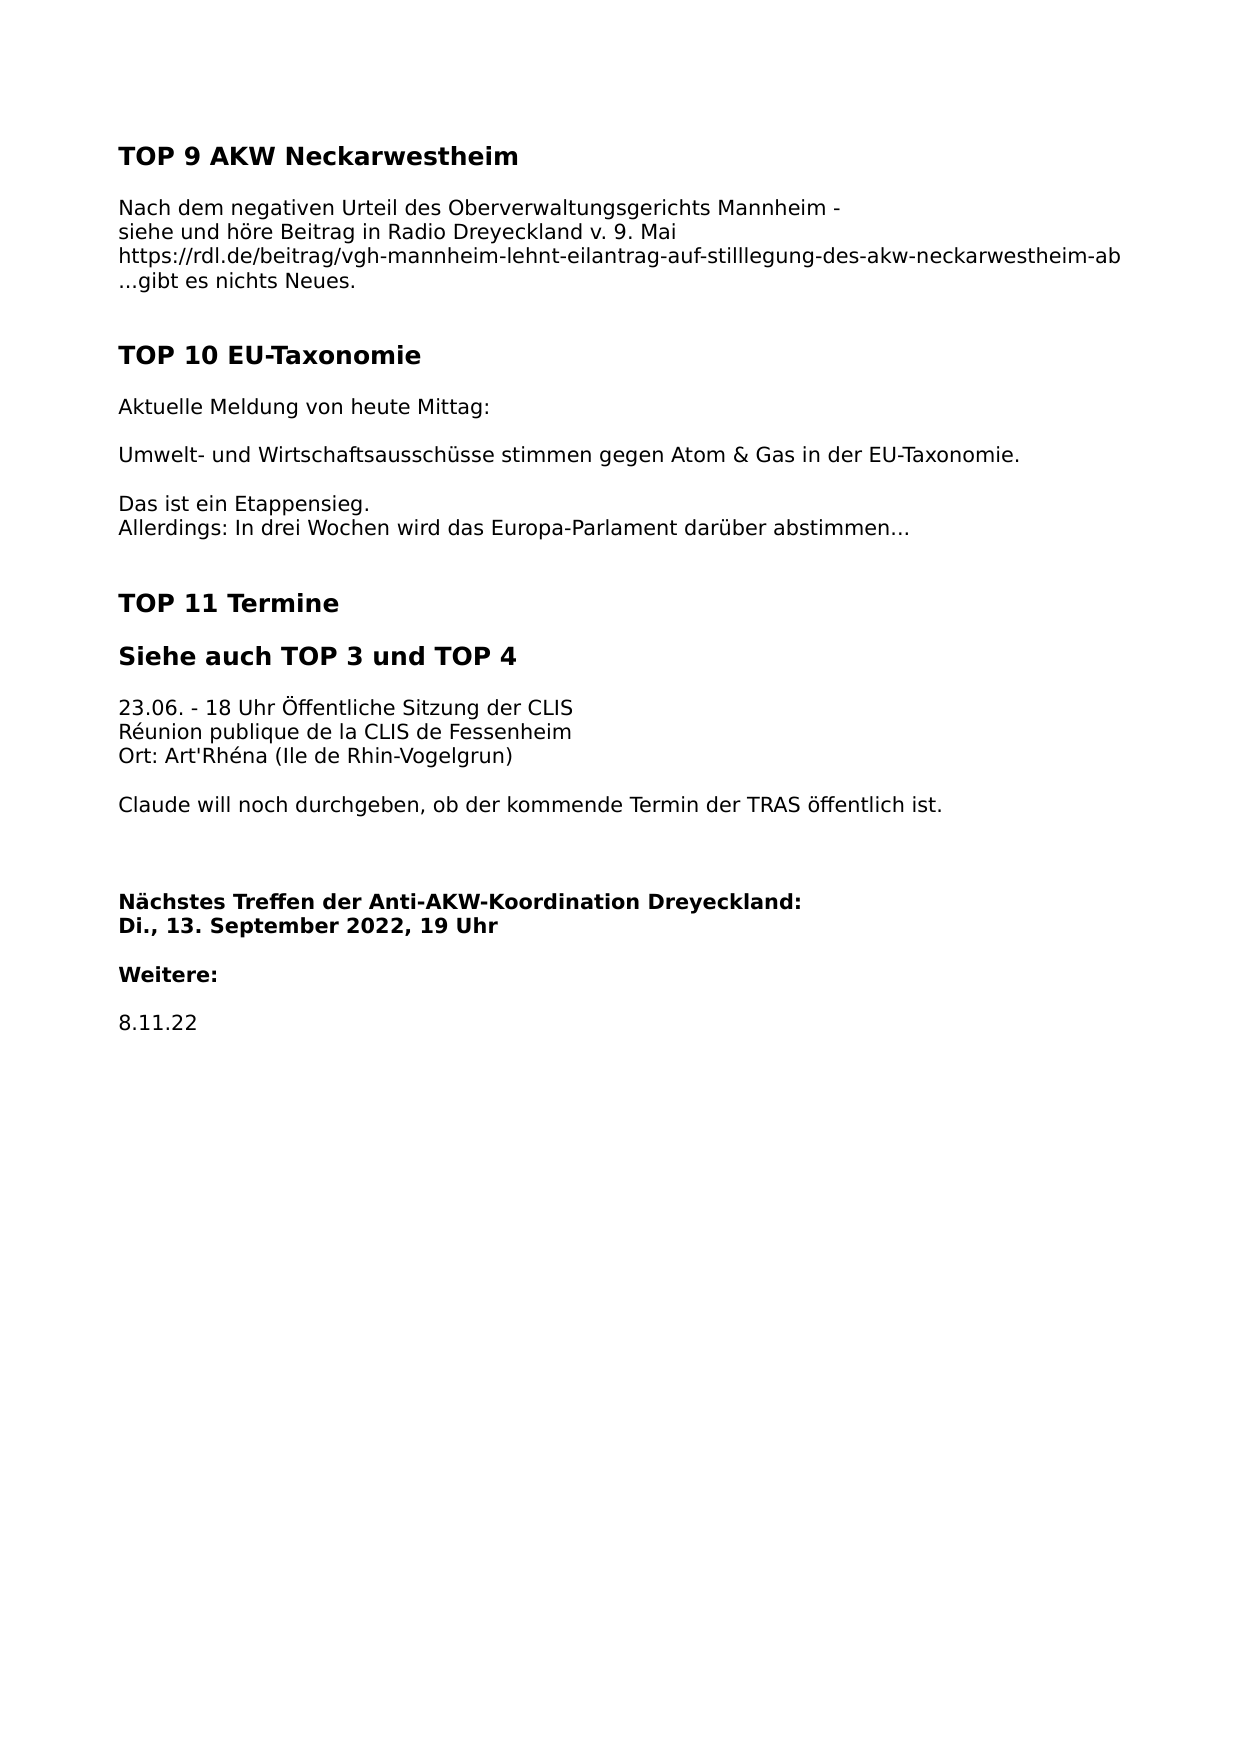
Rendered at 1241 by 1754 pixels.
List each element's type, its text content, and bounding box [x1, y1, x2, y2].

text Di., 13. September 2022, 19 Uhr [118, 914, 1122, 939]
text Claude will noch durchgeben, ob der kommende Termin der TRAS öffentlich ist. [118, 793, 1122, 817]
text 8.11.22 [118, 1011, 1122, 1036]
text Ort: Art'Rhéna (Ile de Rhin-Vogelgrun) [118, 744, 1122, 769]
text Nach dem negativen Urteil des Oberverwaltungsgerichts Mannheim - [118, 196, 1122, 220]
text Weitere: [118, 963, 1122, 987]
text Das ist ein Etappensieg. [118, 492, 1122, 516]
text TOP 11 Termine [118, 589, 1122, 618]
text 23.06. - 18 Uhr Öffentliche Sitzung der CLIS [118, 696, 1122, 720]
text https://rdl.de/beitrag/vgh-mannheim-lehnt-eilantrag-auf-stilllegung-des-akw-neckarwestheim-ab [118, 244, 1122, 269]
text Umwelt- und Wirtschaftsausschüsse stimmen gegen Atom & Gas in der EU-Taxonomie. [118, 443, 1122, 468]
text ...gibt es nichts Neues. [118, 269, 1122, 293]
text Nächstes Treffen der Anti-AKW-Koordination Dreyeckland: [118, 890, 1122, 914]
text Allerdings: In drei Wochen wird das Europa-Parlament darüber abstimmen... [118, 516, 1122, 541]
text Réunion publique de la CLIS de Fessenheim [118, 720, 1122, 744]
text TOP 9 AKW Neckarwestheim [118, 142, 1122, 172]
text Aktuelle Meldung von heute Mittag: [118, 395, 1122, 419]
text siehe und höre Beitrag in Radio Dreyeckland v. 9. Mai [118, 220, 1122, 244]
text TOP 10 EU-Taxonomie [118, 341, 1122, 371]
text Siehe auch TOP 3 und TOP 4 [118, 642, 1122, 672]
